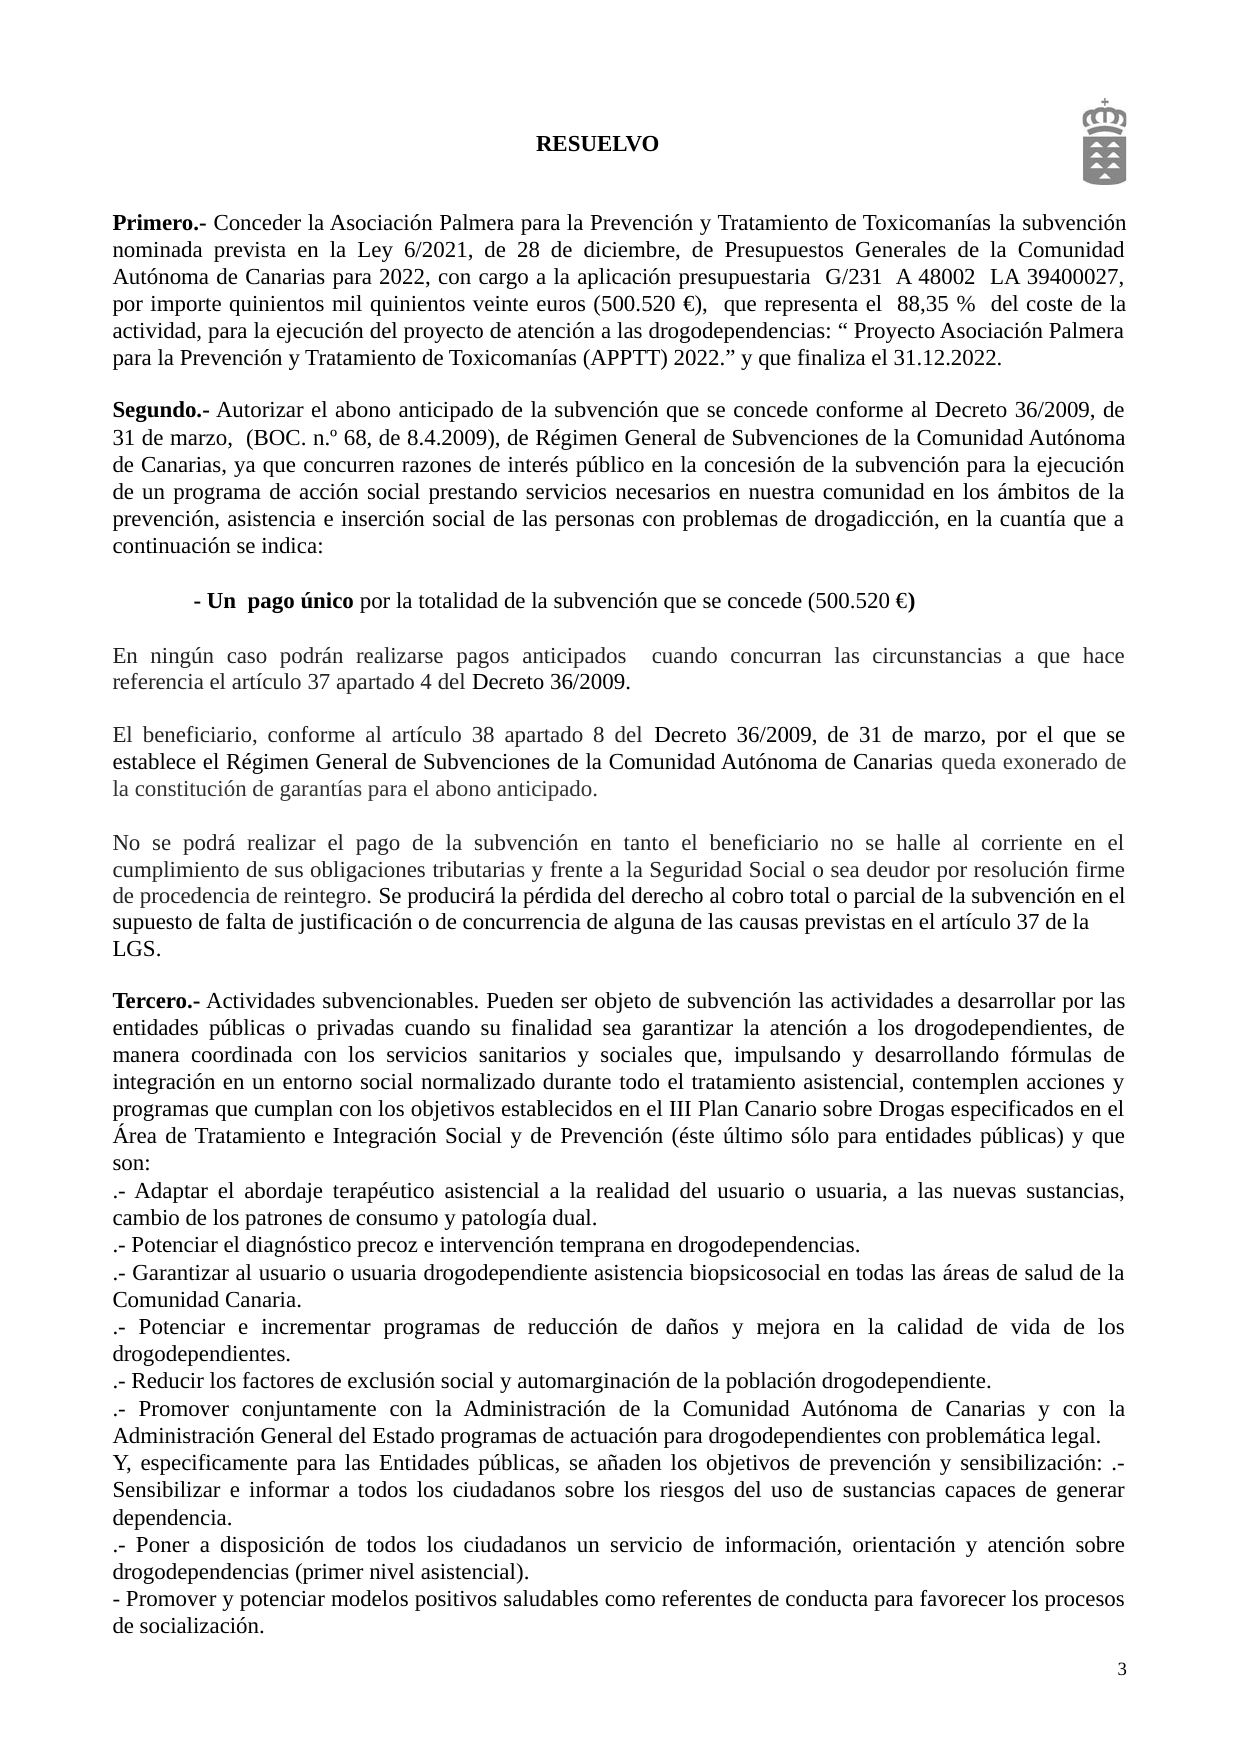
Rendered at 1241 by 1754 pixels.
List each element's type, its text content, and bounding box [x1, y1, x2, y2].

text En ningún caso podrán realizarse pagos anticipados cuando concurran las circunstancias a que hace referencia el artículo 37 apartado 4 del Decreto 36/2009. [112, 642, 1127, 695]
text Y, especificamente para las Entidades públicas, se añaden los objetivos de prevención y sensibilización: .- Sensibilizar e informar a todos los ciudadanos sobre los riesgos del uso de sustancias capaces de generar dependencia. [112, 1449, 1127, 1530]
subtitle RESUELVO [113, 130, 1082, 156]
text - Promover y potenciar modelos positivos saludables como referentes de conducta para favorecer los procesos de socialización. [112, 1585, 1127, 1639]
text .- Promover conjuntamente con la Administración de la Comunidad Autónoma de Canarias y con la Administración General del Estado programas de actuación para drogodependientes con problemática legal. [112, 1395, 1127, 1448]
text Primero.- Conceder la Asociación Palmera para la Prevención y Tratamiento de Toxicomanías la subvención nominada prevista en la Ley 6/2021, de 28 de diciembre, de Presupuestos Generales de la Comunidad Autónoma de Canarias para 2022, con cargo a la aplicación presupuestaria G/231 A 48002 LA 39400027, por importe quinientos mil quinientos veinte euros (500.520 €), que representa el 88,35 % del coste de la actividad, para la ejecución del proyecto de atención a las drogodependencias: “ Proyecto Asociación Palmera para la Prevención y Tratamiento de Toxicomanías (APPTT) 2022.” y que finaliza el 31.12.2022. [112, 209, 1127, 370]
text Segundo.- Autorizar el abono anticipado de la subvención que se concede conforme al Decreto 36/2009, de 31 de marzo, (BOC. n.º 68, de 8.4.2009), de Régimen General de Subvenciones de la Comunidad Autónoma de Canarias, ya que concurren razones de interés público en la concesión de la subvención para la ejecución de un programa de acción social prestando servicios necesarios en nuestra comunidad en los ámbitos de la prevención, asistencia e inserción social de las personas con problemas de drogadicción, en la cuantía que a continuación se indica: [112, 397, 1127, 558]
text .- Reducir los factores de exclusión social y automarginación de la población drogodependiente. [112, 1367, 1127, 1394]
text - Un pago único por la totalidad de la subvención que se concede (500.520 €) [188, 587, 1127, 614]
text El beneficiario, conforme al artículo 38 apartado 8 del Decreto 36/2009, de 31 de marzo, por el que se establece el Régimen General de Subvenciones de la Comunidad Autónoma de Canarias queda exonerado de la constitución de garantías para el abono anticipado. [112, 721, 1127, 802]
text LGS. [112, 934, 1127, 961]
text .- Potenciar e incrementar programas de reducción de daños y mejora en la calidad de vida de los drogodependientes. [112, 1313, 1127, 1366]
text No se podrá realizar el pago de la subvención en tanto el beneficiario no se halle al corriente en el cumplimiento de sus obligaciones tributarias y frente a la Seguridad Social o sea deudor por resolución firme de procedencia de reintegro. Se producirá la pérdida del derecho al cobro total o parcial de la subvención en el supuesto de falta de justificación o de concurrencia de alguna de las causas previstas en el artículo 37 de la [112, 830, 1127, 934]
text .- Garantizar al usuario o usuaria drogodependiente asistencia biopsicosocial en todas las áreas de salud de la Comunidad Canaria. [112, 1258, 1127, 1312]
text .- Poner a disposición de todos los ciudadanos un servicio de información, orientación y atención sobre drogodependencias (primer nivel asistencial). [112, 1531, 1127, 1584]
text .- Adaptar el abordaje terapéutico asistencial a la realidad del usuario o usuaria, a las nuevas sustancias, cambio de los patrones de consumo y patología dual. [112, 1177, 1127, 1230]
text Tercero.- Actividades subvencionables. Pueden ser objeto de subvención las actividades a desarrollar por las entidades públicas o privadas cuando su finalidad sea garantizar la atención a los drogodependientes, de manera coordinada con los servicios sanitarios y sociales que, impulsando y desarrollando fórmulas de integración en un entorno social normalizado durante todo el tratamiento asistencial, contemplen acciones y programas que cumplan con los objetivos establecidos en el III Plan Canario sobre Drogas especificados en el Área de Tratamiento e Integración Social y de Prevención (éste último sólo para entidades públicas) y que son: [112, 987, 1127, 1176]
text .- Potenciar el diagnóstico precoz e intervención temprana en drogodependencias. [112, 1231, 1127, 1257]
